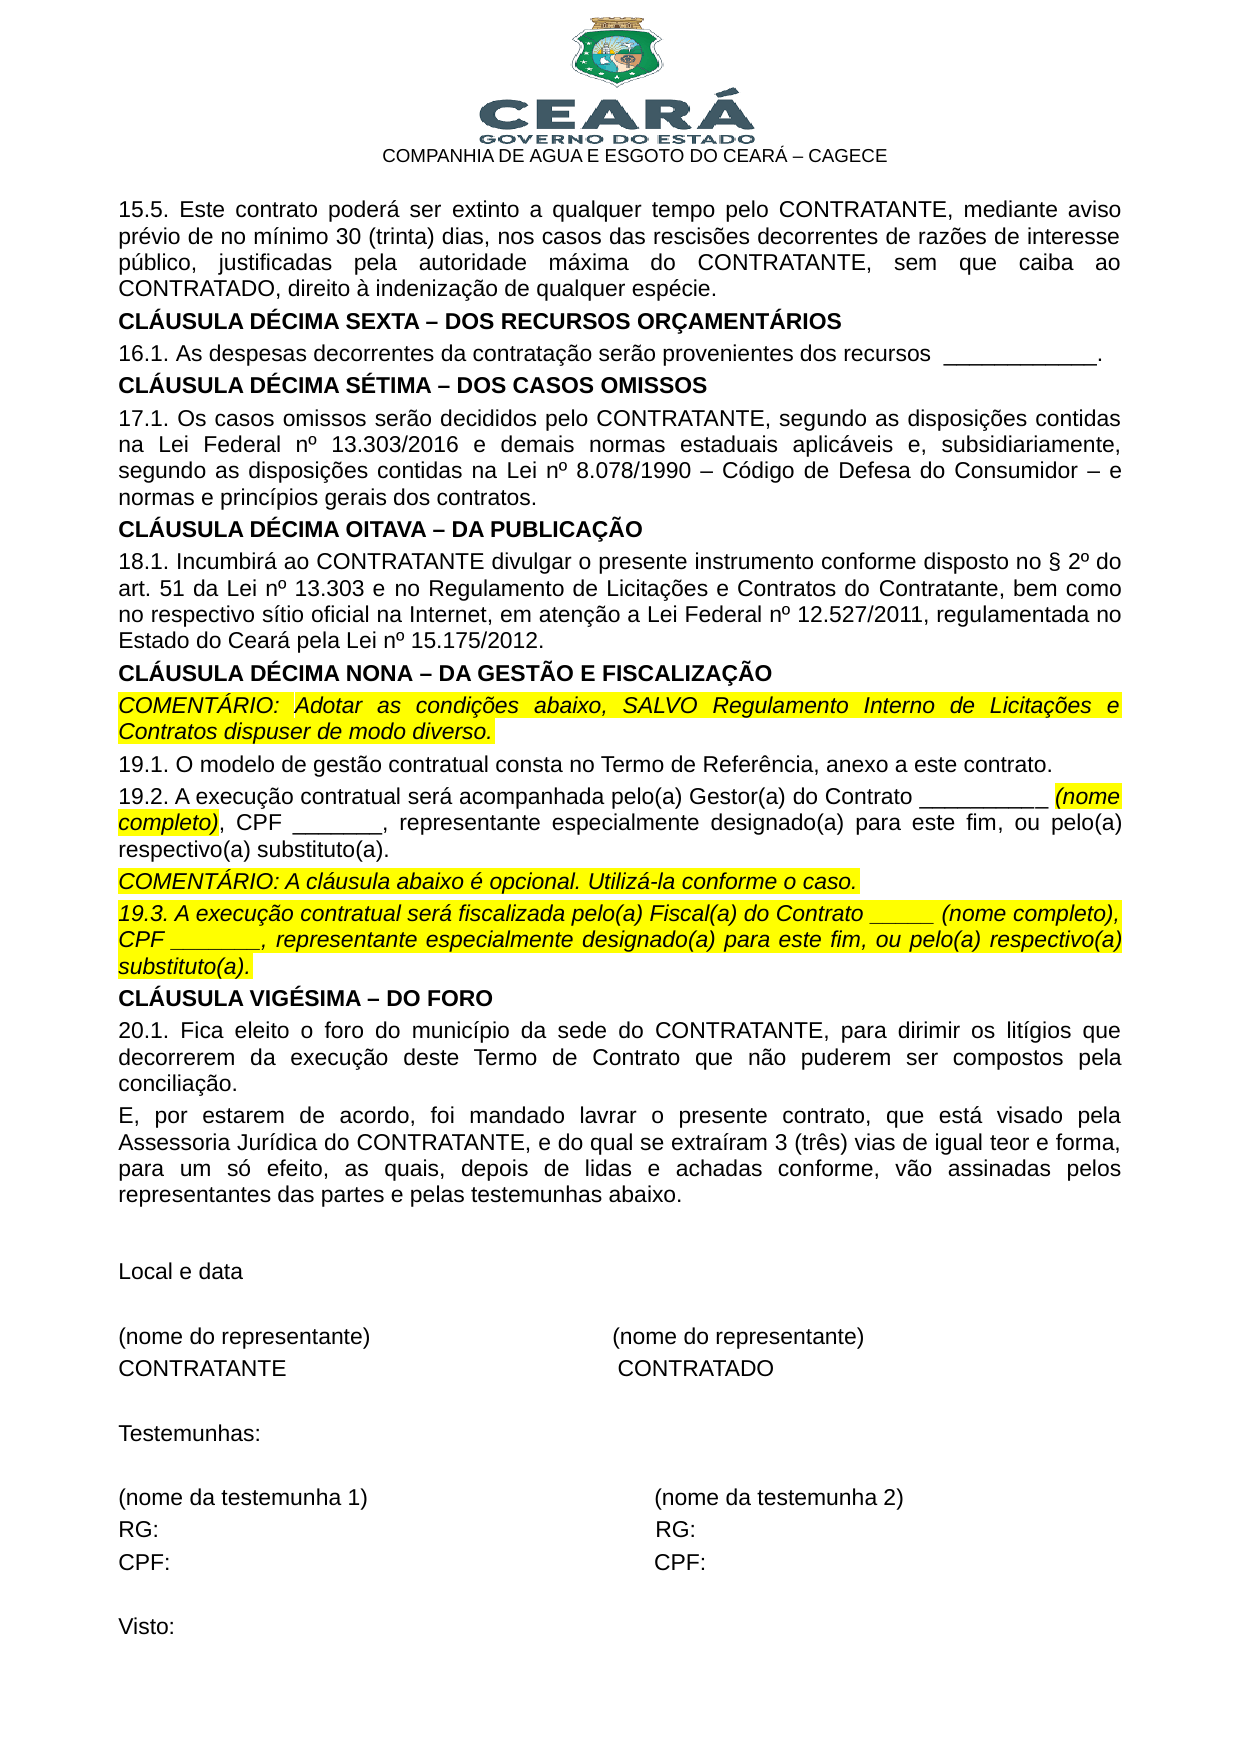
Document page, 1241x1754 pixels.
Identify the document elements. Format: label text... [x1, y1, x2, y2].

text CPF: CPF: [118, 1549, 1122, 1575]
text 16.1. As despesas decorrentes da contratação serão provenientes dos recursos ____________. [118, 340, 1122, 366]
text RG: RG: [118, 1516, 1122, 1543]
text Testemunhas: [118, 1419, 1122, 1446]
text CLÁUSULA DÉCIMA SÉTIMA – DOS CASOS OMISSOS [118, 372, 1122, 399]
text COMENTÁRIO: A cláusula abaixo é opcional. Utilizá-la conforme o caso. [118, 868, 1122, 894]
text (nome da testemunha 1) (nome da testemunha 2) [118, 1484, 1122, 1511]
text CLÁUSULA DÉCIMA OITAVA – DA PUBLICAÇÃO [118, 516, 1122, 542]
text (nome do representante) (nome do representante) [118, 1323, 1122, 1349]
text 19.3. A execução contratual será fiscalizada pelo(a) Fiscal(a) do Contrato _____ (nome completo), CPF _______, representante especialmente designado(a) para este fim, ou pelo(a) respectivo(a) substituto(a). [118, 900, 1122, 979]
text CLÁUSULA DÉCIMA SEXTA – DOS RECURSOS ORÇAMENTÁRIOS [118, 308, 1122, 334]
text E, por estarem de acordo, foi mandado lavrar o presente contrato, que está visado pela Assessoria Jurídica do CONTRATANTE, e do qual se extraíram 3 (três) vias de igual teor e forma, para um só efeito, as quais, depois de lidas e achadas conforme, vão assinadas pelos representantes das partes e pelas testemunhas abaixo. [118, 1102, 1122, 1208]
text 18.1. Incumbirá ao CONTRATANTE divulgar o presente instrumento conforme disposto no § 2º do art. 51 da Lei nº 13.303 e no Regulamento de Licitações e Contratos do Contratante, bem como no respectivo sítio oficial na Internet, em atenção a Lei Federal nº 12.527/2011, regulamentada no Estado do Ceará pela Lei nº 15.175/2012. [118, 548, 1122, 654]
text CONTRATANTE CONTRATADO [118, 1355, 1122, 1381]
text CLÁUSULA VIGÉSIMA – DO FORO [118, 985, 1122, 1011]
picture [453, 12, 782, 148]
text 20.1. Fica eleito o foro do município da sede do CONTRATANTE, para dirimir os litígios que decorrerem da execução deste Termo de Contrato que não puderem ser compostos pela conciliação. [118, 1017, 1122, 1096]
text COMENTÁRIO: Adotar as condições abaixo, SALVO Regulamento Interno de Licitações e Contratos dispuser de modo diverso. [118, 692, 1122, 744]
text 17.1. Os casos omissos serão decididos pelo CONTRATANTE, segundo as disposições contidas na Lei Federal nº 13.303/2016 e demais normas estaduais aplicáveis e, subsidiariamente, segundo as disposições contidas na Lei nº 8.078/1990 – Código de Defesa do Consumidor – e normas e princípios gerais dos contratos. [118, 404, 1122, 510]
text Visto: [118, 1613, 1122, 1640]
text Local e data [118, 1258, 1122, 1284]
text 15.5. Este contrato poderá ser extinto a qualquer tempo pelo CONTRATANTE, mediante aviso prévio de no mínimo 30 (trinta) dias, nos casos das rescisões decorrentes de razões de interesse público, justificadas pela autoridade máxima do CONTRATANTE, sem que caiba ao CONTRATADO, direito à indenização de qualquer espécie. [118, 196, 1122, 302]
text 19.1. O modelo de gestão contratual consta no Termo de Referência, anexo a este contrato. [118, 751, 1122, 777]
text CLÁUSULA DÉCIMA NONA – DA GESTÃO E FISCALIZAÇÃO [118, 659, 1122, 686]
text 19.2. A execução contratual será acompanhada pelo(a) Gestor(a) do Contrato __________ (nome completo), CPF _______, representante especialmente designado(a) para este fim, ou pelo(a) respectivo(a) substituto(a). [118, 783, 1122, 862]
